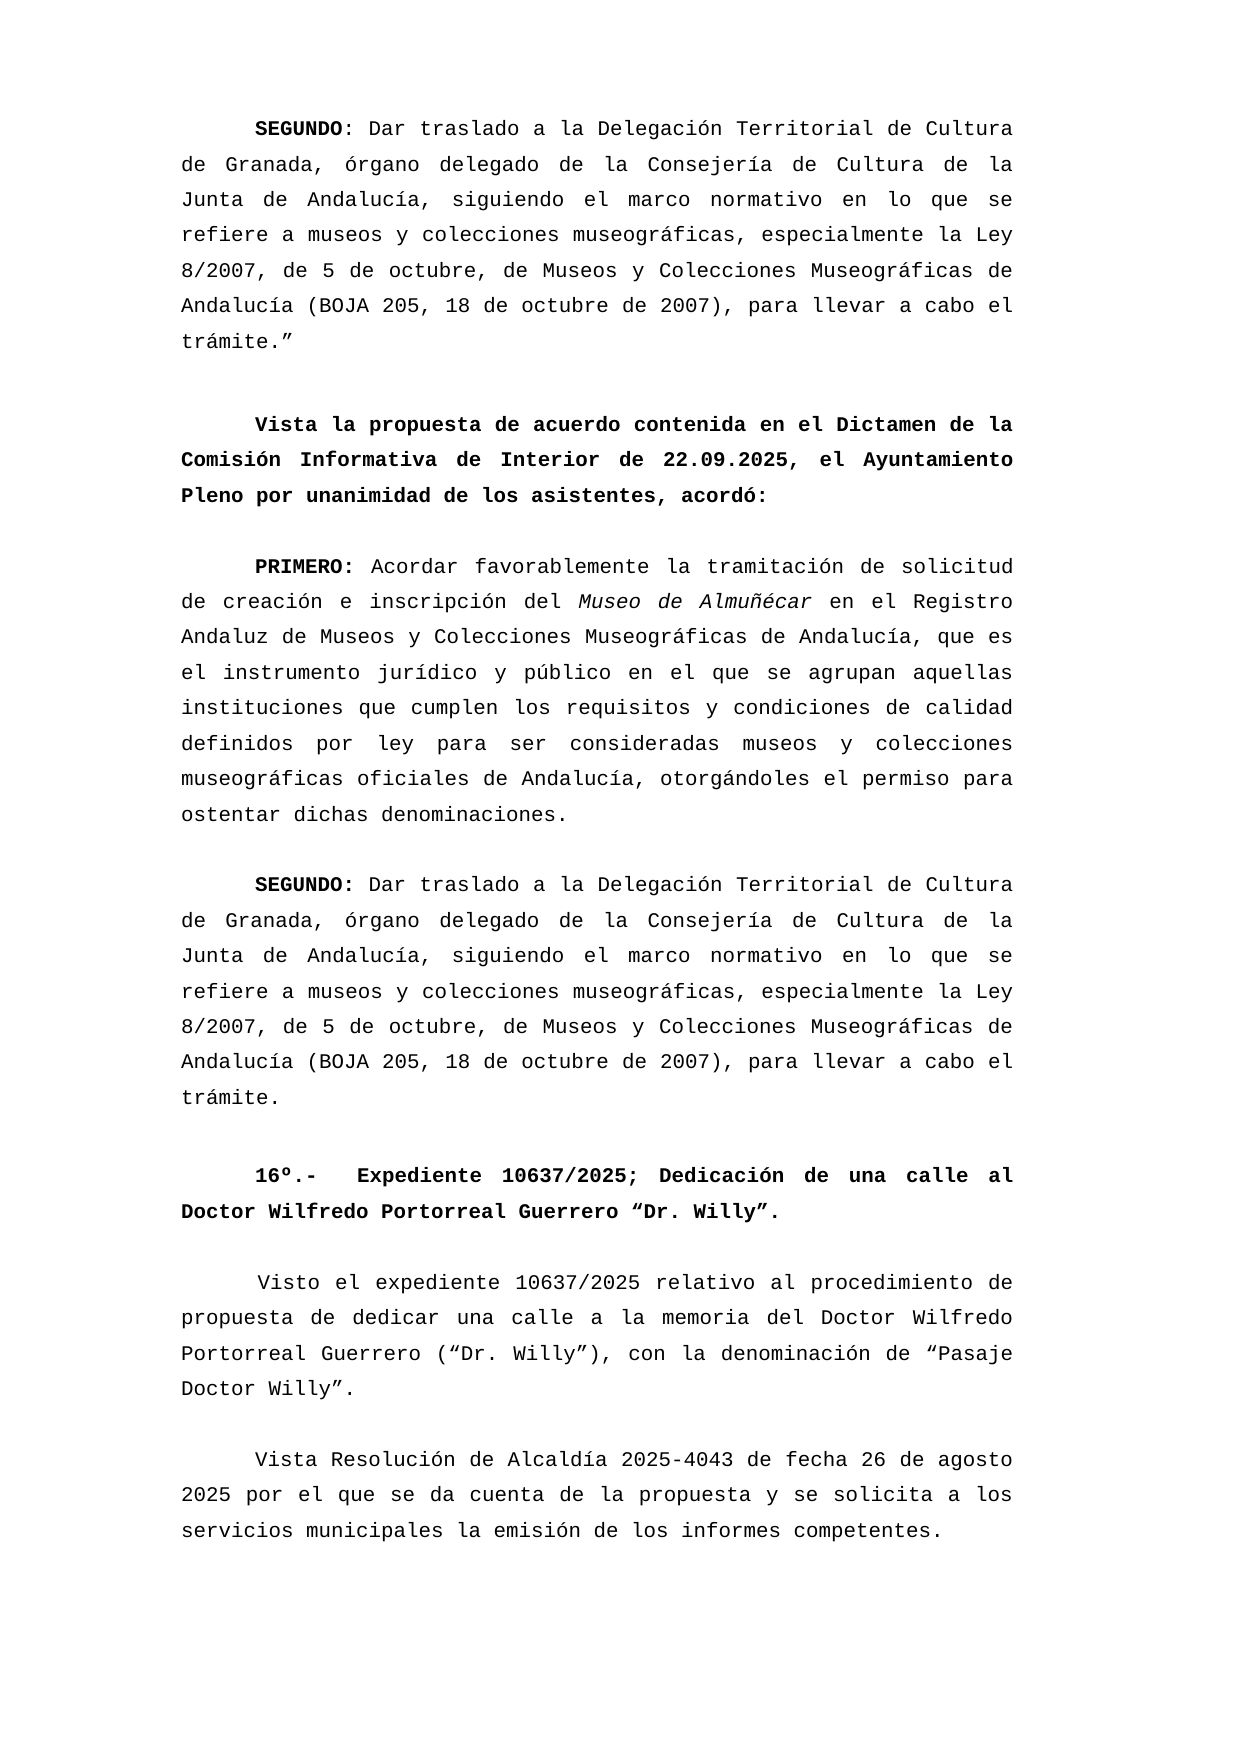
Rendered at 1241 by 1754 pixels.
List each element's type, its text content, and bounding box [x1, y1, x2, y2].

text 16º.- Expediente 10637/2025; Dedicación de una calle al Doctor Wilfredo Portorreal Guerrero “Dr. Willy”. [181, 1165, 1013, 1224]
text Visto el expediente 10637/2025 relativo al procedimiento de propuesta de dedicar una calle a la memoria del Doctor Wilfredo Portorreal Guerrero (“Dr. Willy”), con la denominación de “Pasaje Doctor Willy”. [181, 1272, 1013, 1402]
text PRIMERO: Acordar favorablemente la tramitación de solicitud de creación e inscripción del Museo de Almuñécar en el Registro Andaluz de Museos y Colecciones Museográficas de Andalucía, que es el instrumento jurídico y público en el que se agrupan aquellas instituciones que cumplen los requisitos y condiciones de calidad definidos por ley para ser consideradas museos y colecciones museográficas oficiales de Andalucía, otorgándoles el permiso para ostentar dichas denominaciones. [181, 556, 1013, 827]
text Vista la propuesta de acuerdo contenida en el Dictamen de la Comisión Informativa de Interior de 22.09.2025, el Ayuntamiento Pleno por unanimidad de los asistentes, acordó: [181, 414, 1013, 508]
text Vista Resolución de Alcaldía 2025-4043 de fecha 26 de agosto 2025 por el que se da cuenta de la propuesta y se solicita a los servicios municipales la emisión de los informes competentes. [181, 1449, 1013, 1543]
text SEGUNDO: Dar traslado a la Delegación Territorial de Cultura de Granada, órgano delegado de la Consejería de Cultura de la Junta de Andalucía, siguiendo el marco normativo en lo que se refiere a museos y colecciones museográficas, especialmente la Ley 8/2007, de 5 de octubre, de Museos y Colecciones Museográficas de Andalucía (BOJA 205, 18 de octubre de 2007), para llevar a cabo el trámite. [181, 874, 1013, 1111]
subtitle SEGUNDO: Dar traslado a la Delegación Territorial de Cultura de Granada, órgano delegado de la Consejería de Cultura de la Junta de Andalucía, siguiendo el marco normativo en lo que se refiere a museos y colecciones museográficas, especialmente la Ley 8/2007, de 5 de octubre, de Museos y Colecciones Museográficas de Andalucía (BOJA 205, 18 de octubre de 2007), para llevar a cabo el trámite.” [181, 118, 1013, 354]
